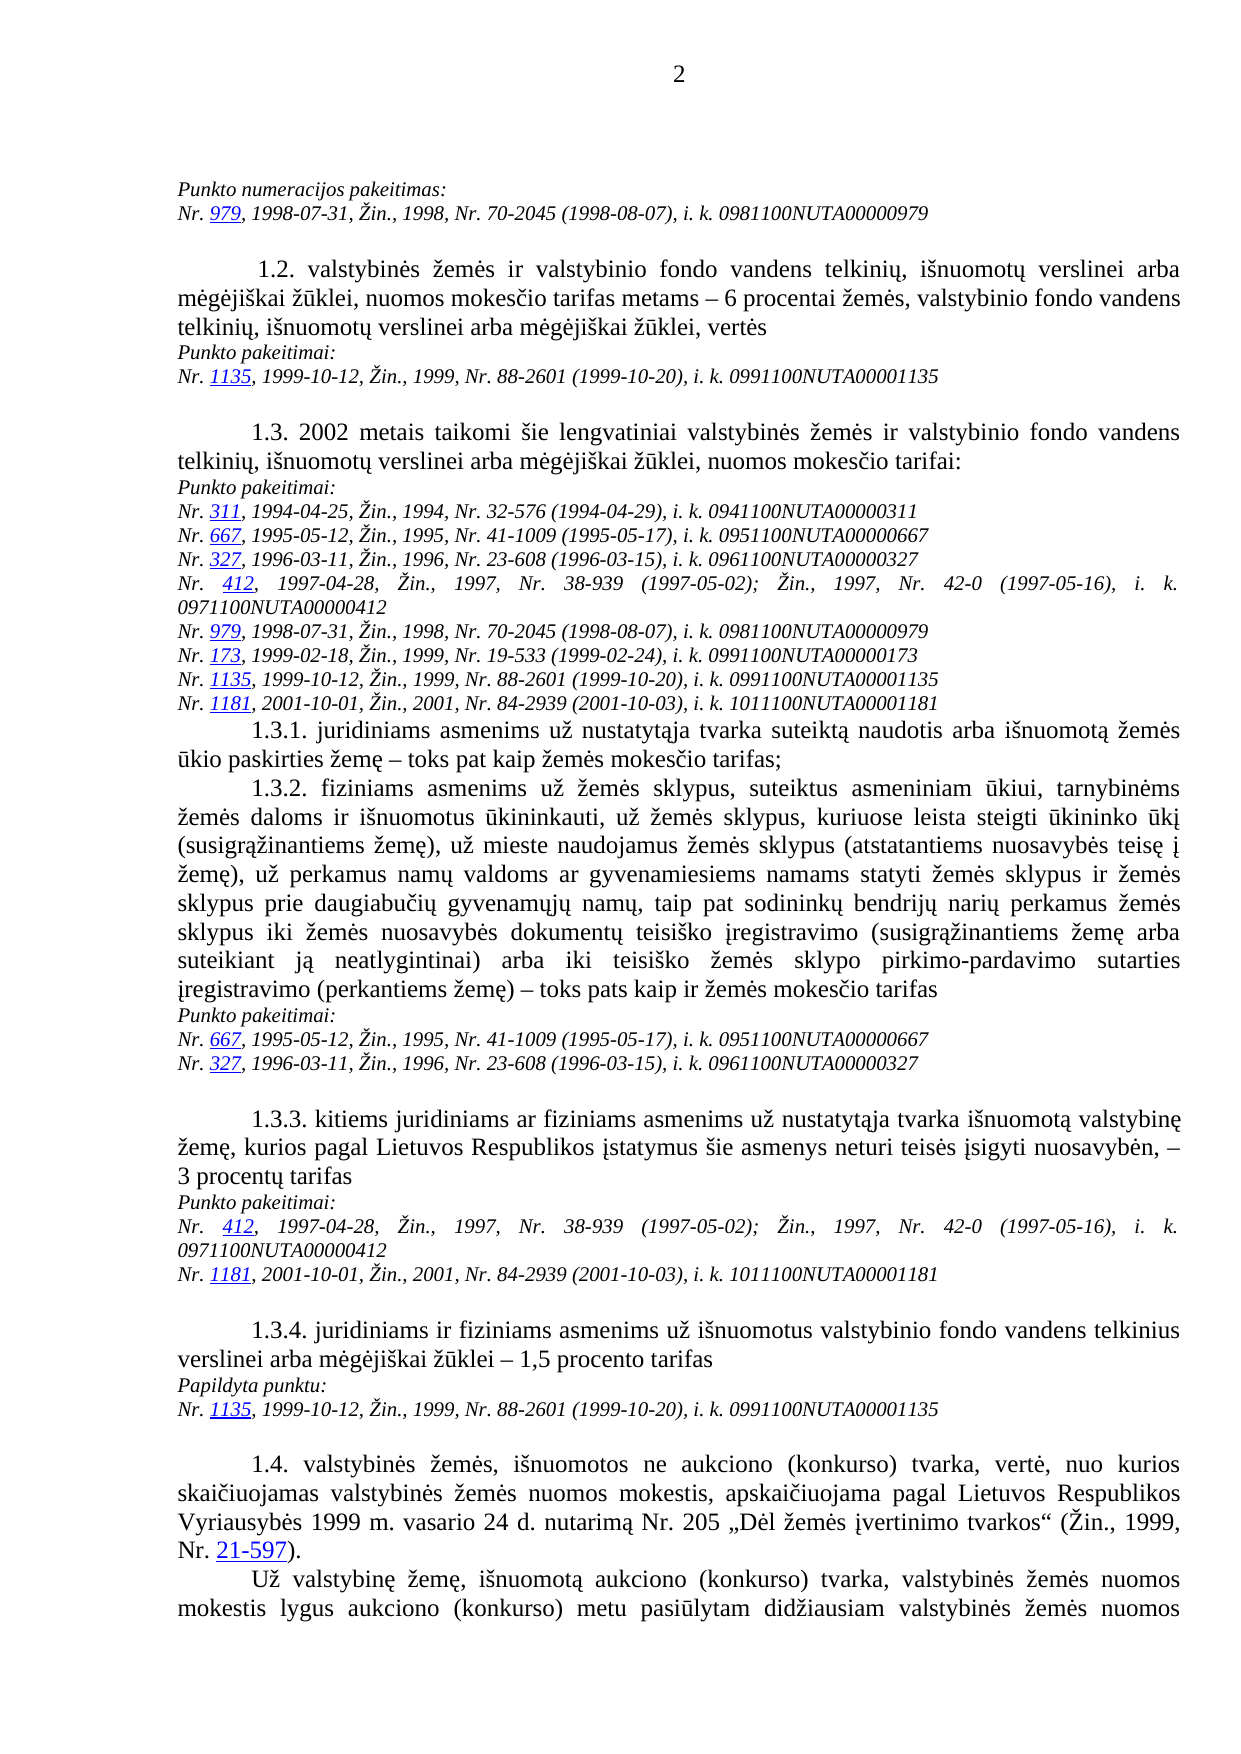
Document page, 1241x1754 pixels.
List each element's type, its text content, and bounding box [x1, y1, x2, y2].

text 1.3.4. juridiniams ir fiziniams asmenims už išnuomotus valstybinio fondo vandens telkinius verslinei arba mėgėjiškai žūklei – 1,5 procento tarifas [177, 1315, 1181, 1372]
text Nr. 1135, 1999-10-12, Žin., 1999, Nr. 88-2601 (1999-10-20), i. k. 0991100NUTA00001135 [177, 364, 1181, 388]
text Nr. 979, 1998-07-31, Žin., 1998, Nr. 70-2045 (1998-08-07), i. k. 0981100NUTA00000979 [177, 619, 1181, 643]
text 1.4. valstybinės žemės, išnuomotos ne aukciono (konkurso) tvarka, vertė, nuo kurios skaičiuojamas valstybinės žemės nuomos mokestis, apskaičiuojama pagal Lietuvos Respublikos Vyriausybės 1999 m. vasario 24 d. nutarimą Nr. 205 „Dėl žemės įvertinimo tvarkos“ (Žin., 1999, Nr. 21-597). [177, 1449, 1181, 1564]
text Nr. 327, 1996-03-11, Žin., 1996, Nr. 23-608 (1996-03-15), i. k. 0961100NUTA00000327 [177, 1051, 1181, 1075]
text Nr. 327, 1996-03-11, Žin., 1996, Nr. 23-608 (1996-03-15), i. k. 0961100NUTA00000327 [177, 547, 1181, 571]
text Nr. 1181, 2001-10-01, Žin., 2001, Nr. 84-2939 (2001-10-03), i. k. 1011100NUTA00001181 [177, 1262, 1181, 1286]
text 1.3.1. juridiniams asmenims už nustatytąja tvarka suteiktą naudotis arba išnuomotą žemės ūkio paskirties žemę – toks pat kaip žemės mokesčio tarifas; [177, 715, 1181, 773]
text Nr. 1135, 1999-10-12, Žin., 1999, Nr. 88-2601 (1999-10-20), i. k. 0991100NUTA00001135 [177, 667, 1181, 691]
text Nr. 412, 1997-04-28, Žin., 1997, Nr. 38-939 (1997-05-02); Žin., 1997, Nr. 42-0 (1997-05-16), i. k. 0971100NUTA00000412 [177, 1214, 1181, 1262]
text Nr. 173, 1999-02-18, Žin., 1999, Nr. 19-533 (1999-02-24), i. k. 0991100NUTA00000173 [177, 643, 1181, 667]
text Punkto pakeitimai: [177, 1003, 1181, 1027]
text Punkto pakeitimai: [177, 340, 1181, 364]
text Nr. 979, 1998-07-31, Žin., 1998, Nr. 70-2045 (1998-08-07), i. k. 0981100NUTA00000979 [177, 201, 1181, 225]
text Už valstybinę žemę, išnuomotą aukciono (konkurso) tvarka, valstybinės žemės nuomos mokestis lygus aukciono (konkurso) metu pasiūlytam didžiausiam valstybinės žemės nuomos [177, 1564, 1181, 1622]
text 1.2. valstybinės žemės ir valstybinio fondo vandens telkinių, išnuomotų verslinei arba mėgėjiškai žūklei, nuomos mokesčio tarifas metams – 6 procentai žemės, valstybinio fondo vandens telkinių, išnuomotų verslinei arba mėgėjiškai žūklei, vertės [177, 254, 1181, 340]
text Nr. 1181, 2001-10-01, Žin., 2001, Nr. 84-2939 (2001-10-03), i. k. 1011100NUTA00001181 [177, 691, 1181, 715]
text 1.3. 2002 metais taikomi šie lengvatiniai valstybinės žemės ir valstybinio fondo vandens telkinių, išnuomotų verslinei arba mėgėjiškai žūklei, nuomos mokesčio tarifai: [177, 417, 1181, 475]
text Nr. 412, 1997-04-28, Žin., 1997, Nr. 38-939 (1997-05-02); Žin., 1997, Nr. 42-0 (1997-05-16), i. k. 0971100NUTA00000412 [177, 571, 1181, 619]
text Punkto numeracijos pakeitimas: [177, 177, 1181, 201]
text 1.3.2. fiziniams asmenims už žemės sklypus, suteiktus asmeniniam ūkiui, tarnybinėms žemės daloms ir išnuomotus ūkininkauti, už žemės sklypus, kuriuose leista steigti ūkininko ūkį (susigrąžinantiems žemę), už mieste naudojamus žemės sklypus (atstatantiems nuosavybės teisę į žemę), už perkamus namų valdoms ar gyvenamiesiems namams statyti žemės sklypus ir žemės sklypus prie daugiabučių gyvenamųjų namų, taip pat sodininkų bendrijų narių perkamus žemės sklypus iki žemės nuosavybės dokumentų teisiško įregistravimo (susigrąžinantiems žemę arba suteikiant ją neatlygintinai) arba iki teisiško žemės sklypo pirkimo-pardavimo sutarties įregistravimo (perkantiems žemę) – toks pats kaip ir žemės mokesčio tarifas [177, 773, 1181, 1003]
text Nr. 1135, 1999-10-12, Žin., 1999, Nr. 88-2601 (1999-10-20), i. k. 0991100NUTA00001135 [177, 1397, 1181, 1421]
text Punkto pakeitimai: [177, 1190, 1181, 1214]
text Nr. 667, 1995-05-12, Žin., 1995, Nr. 41-1009 (1995-05-17), i. k. 0951100NUTA00000667 [177, 1027, 1181, 1051]
text Punkto pakeitimai: [177, 475, 1181, 499]
text Nr. 667, 1995-05-12, Žin., 1995, Nr. 41-1009 (1995-05-17), i. k. 0951100NUTA00000667 [177, 523, 1181, 547]
text Papildyta punktu: [177, 1372, 1181, 1397]
text Nr. 311, 1994-04-25, Žin., 1994, Nr. 32-576 (1994-04-29), i. k. 0941100NUTA00000311 [177, 499, 1181, 523]
text 1.3.3. kitiems juridiniams ar fiziniams asmenims už nustatytąja tvarka išnuomotą valstybinę žemę, kurios pagal Lietuvos Respublikos įstatymus šie asmenys neturi teisės įsigyti nuosavybėn, – 3 procentų tarifas [177, 1104, 1181, 1190]
